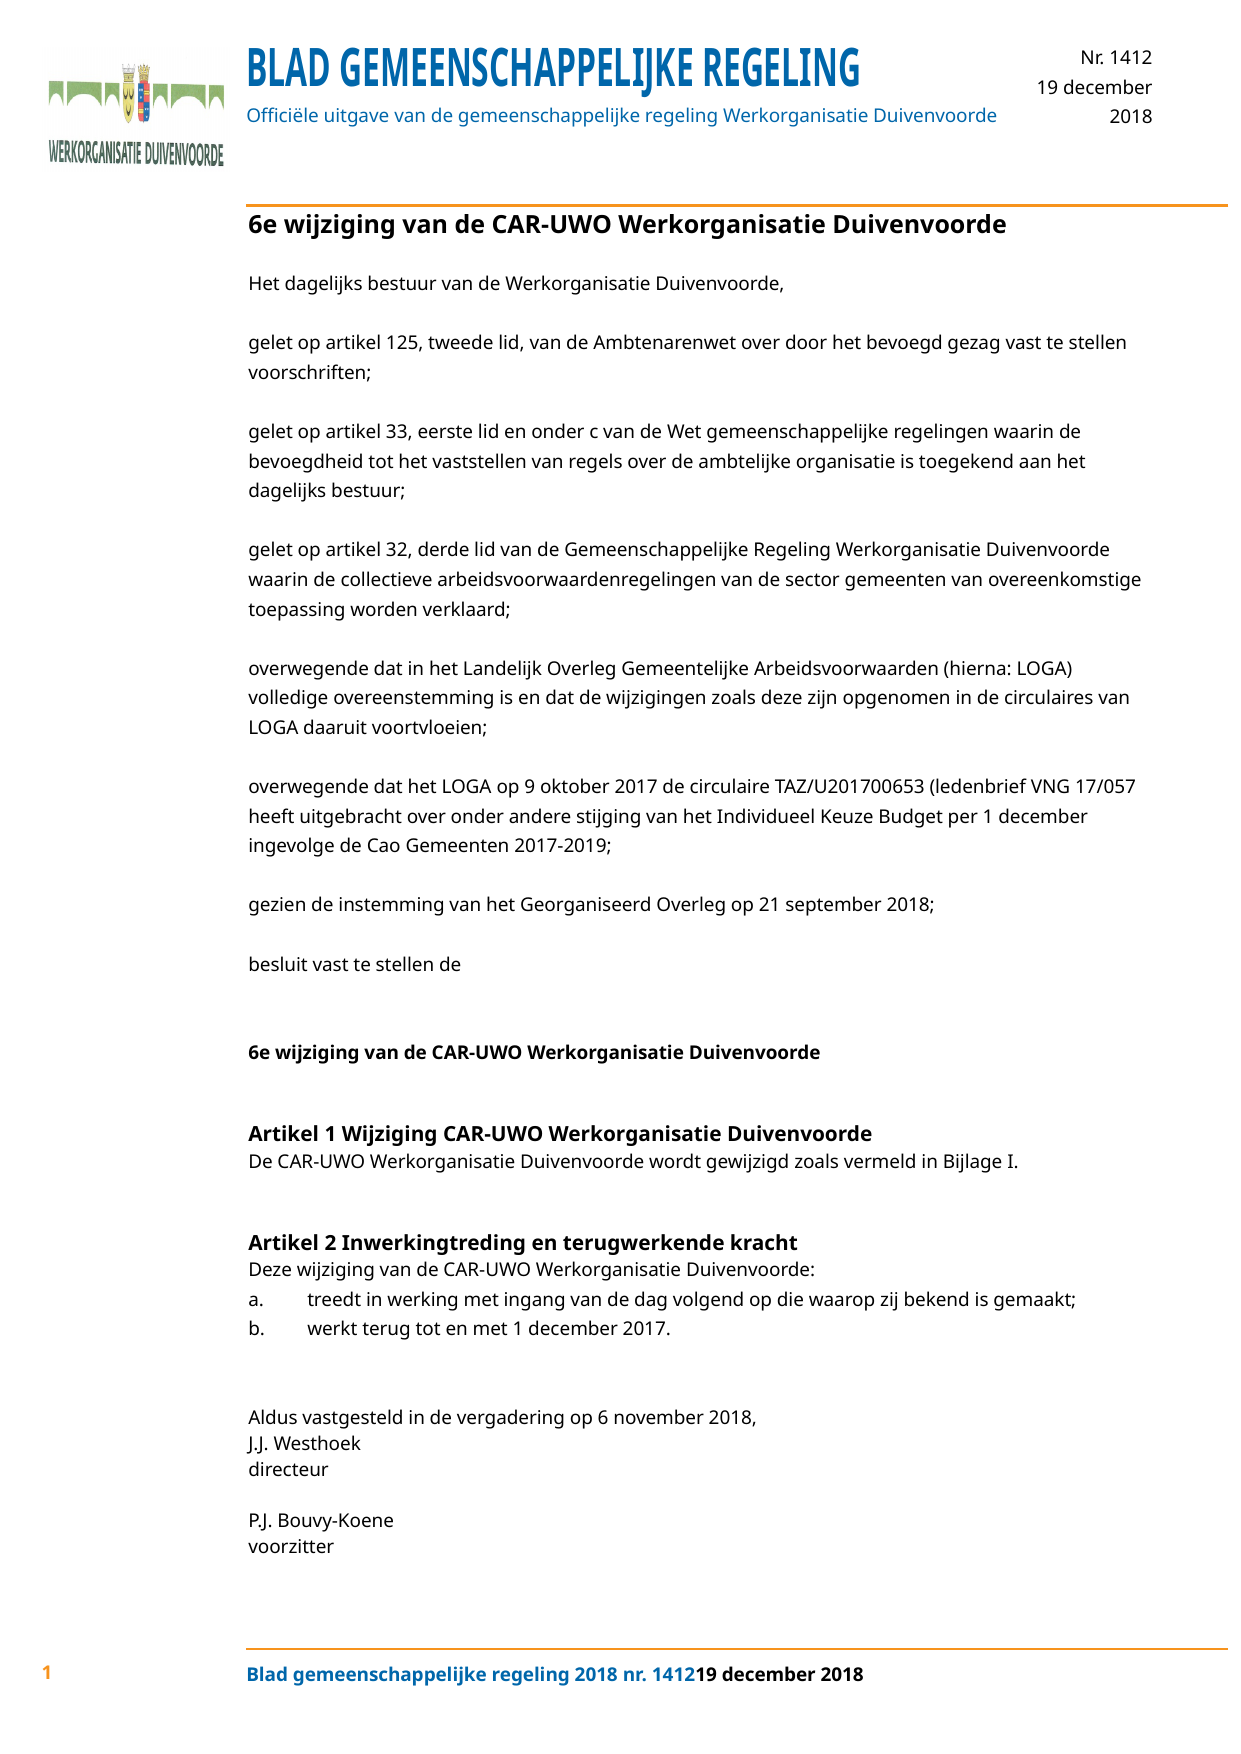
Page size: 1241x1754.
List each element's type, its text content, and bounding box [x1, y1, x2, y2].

list treedt in werking met ingang van de dag volgend op die waarop zij bekend is gemaakt; [248, 1286, 1152, 1312]
text overwegende dat in het Landelijk Overleg Gemeentelijke Arbeidsvoorwaarden (hierna: LOGA) volledige overeenstemming is en dat de wijzigingen zoals deze zijn opgenomen in de circulaires van LOGA daaruit voortvloeien; [248, 655, 1152, 740]
text besluit vast te stellen de [248, 951, 1152, 976]
picture [41, 47, 231, 172]
text 6e wijziging van de CAR-UWO Werkorganisatie Duivenvoorde [248, 1039, 1152, 1065]
text voorzitter [248, 1533, 1152, 1559]
text directeur [248, 1456, 1152, 1481]
text Aldus vastgesteld in de vergadering op 6 november 2018, [248, 1404, 1152, 1430]
text De CAR-UWO Werkorganisatie Duivenvoorde wordt gewijzigd zoals vermeld in Bijlage I. [248, 1148, 1152, 1174]
text Artikel 1 Wijziging CAR-UWO Werkorganisatie Duivenvoorde [248, 1119, 1152, 1148]
text overwegende dat het LOGA op 9 oktober 2017 de circulaire TAZ/U201700653 (ledenbrief VNG 17/057 heeft uitgebracht over onder andere stijging van het Individueel Keuze Budget per 1 december ingevolge de Cao Gemeenten 2017-2019; [248, 773, 1152, 858]
text Deze wijziging van de CAR-UWO Werkorganisatie Duivenvoorde: [248, 1256, 1152, 1282]
list werkt terug tot en met 1 december 2017. [248, 1316, 1152, 1341]
text J.J. Westhoek [248, 1430, 1152, 1456]
text gelet op artikel 33, eerste lid en onder c van de Wet gemeenschappelijke regelingen waarin de bevoegdheid tot het vaststellen van regels over de ambtelijke organisatie is toegekend aan het dagelijks bestuur; [248, 418, 1152, 503]
text Het dagelijks bestuur van de Werkorganisatie Duivenvoorde, [248, 270, 1152, 296]
text P.J. Bouvy-Koene [248, 1507, 1152, 1533]
text gelet op artikel 125, tweede lid, van de Ambtenarenwet over door het bevoegd gezag vast te stellen voorschriften; [248, 329, 1152, 385]
text 6e wijziging van de CAR-UWO Werkorganisatie Duivenvoorde [248, 207, 1152, 241]
text Artikel 2 Inwerkingtreding en terugwerkende kracht [248, 1228, 1152, 1256]
text gezien de instemming van het Georganiseerd Overleg op 21 september 2018; [248, 892, 1152, 917]
text gelet op artikel 32, derde lid van de Gemeenschappelijke Regeling Werkorganisatie Duivenvoorde waarin de collectieve arbeidsvoorwaardenregelingen van de sector gemeenten van overeenkomstige toepassing worden verklaard; [248, 537, 1152, 621]
